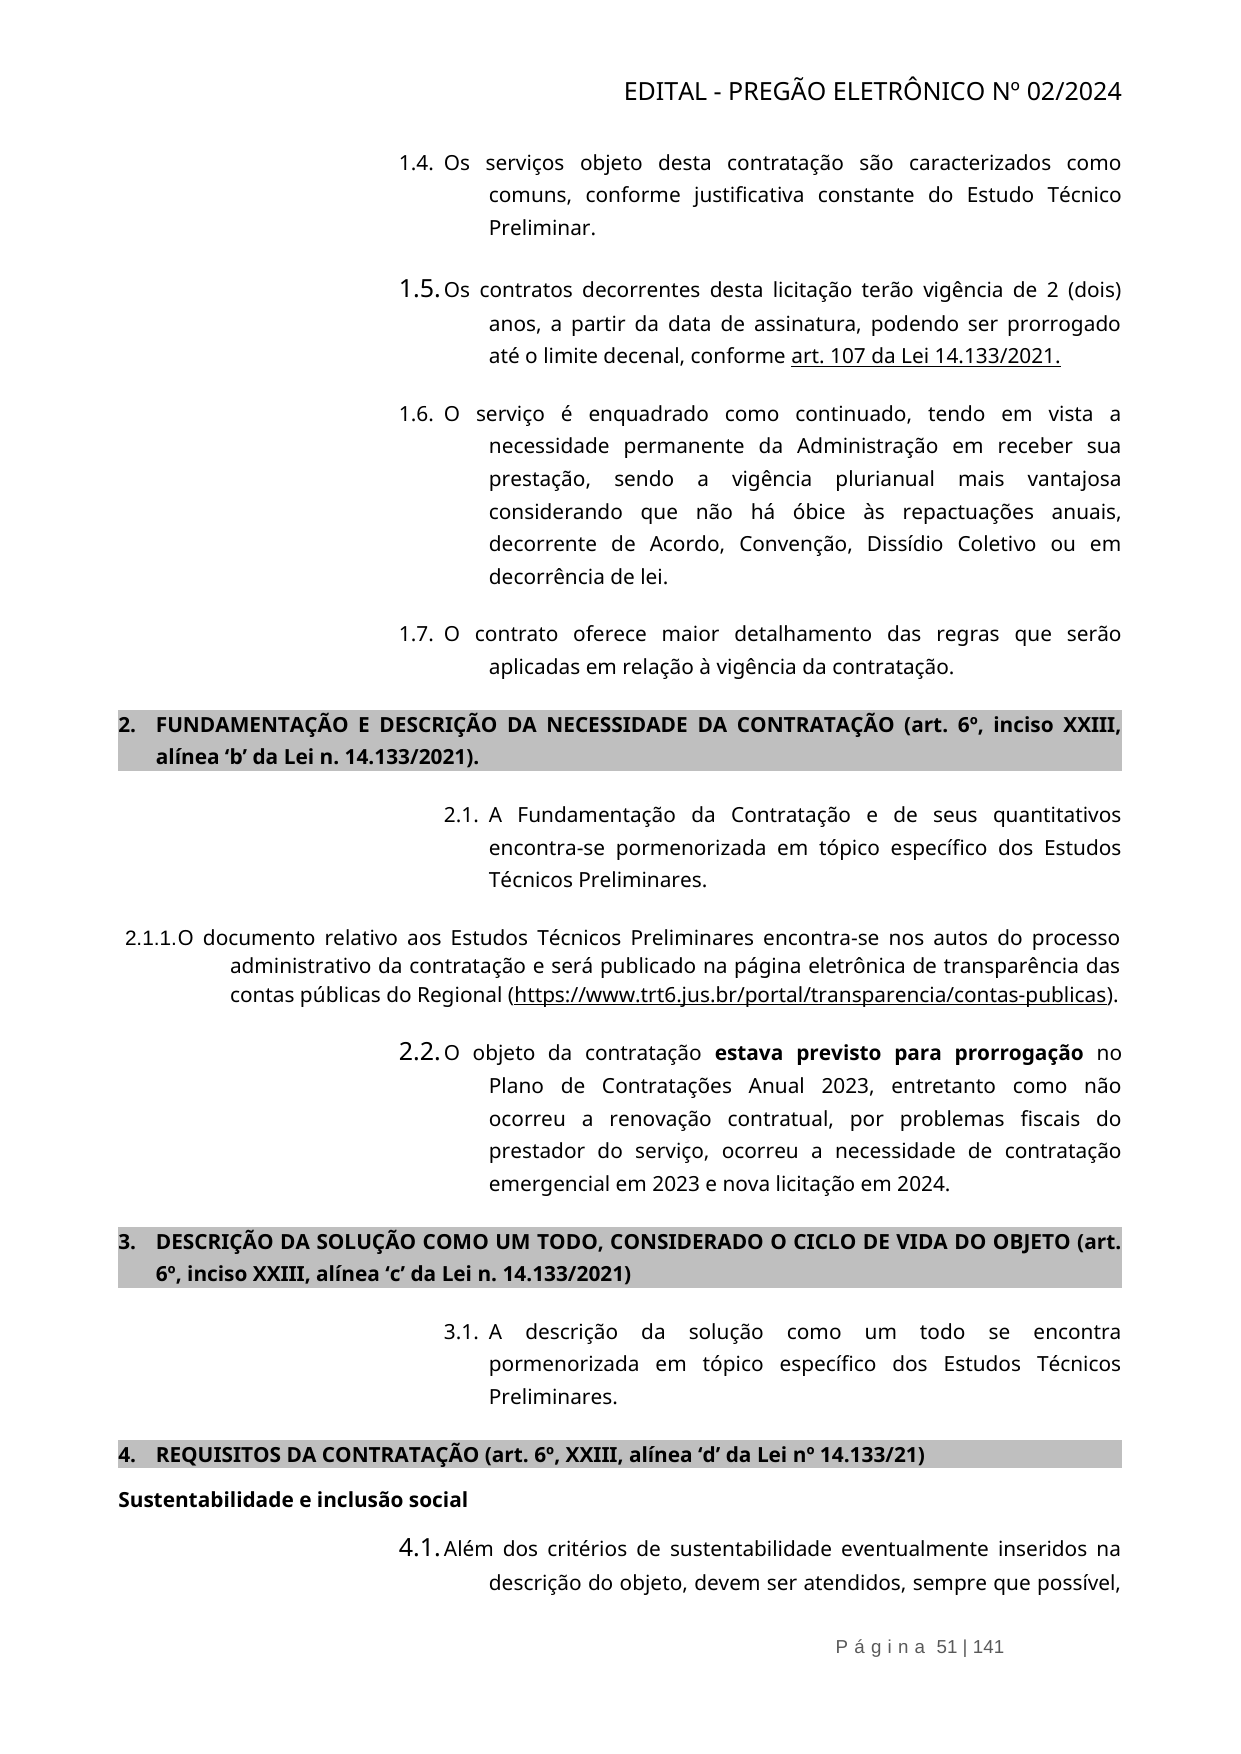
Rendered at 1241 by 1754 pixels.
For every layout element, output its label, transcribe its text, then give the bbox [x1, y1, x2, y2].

list FUNDAMENTAÇÃO E DESCRIÇÃO DA NECESSIDADE DA CONTRATAÇÃO (art. 6º, inciso XXIII, alínea ‘b’ da Lei n. 14.133/2021). [118, 710, 1122, 771]
list A descrição da solução como um todo se encontra pormenorizada em tópico específico dos Estudos Técnicos Preliminares. [444, 1317, 1122, 1411]
list O contrato oferece maior detalhamento das regras que serão aplicadas em relação à vigência da contratação. [399, 619, 1122, 681]
list DESCRIÇÃO DA SOLUÇÃO COMO UM TODO, CONSIDERADO O CICLO DE VIDA DO OBJETO (art. 6º, inciso XXIII, alínea ‘c’ da Lei n. 14.133/2021) [118, 1227, 1122, 1288]
list O documento relativo aos Estudos Técnicos Preliminares encontra-se nos autos do processo administrativo da contratação e será publicado na página eletrônica de transparência das contas públicas do Regional (https://www.trt6.jus.br/portal/transparencia/contas-publicas). [125, 923, 1122, 1008]
list Os contratos decorrentes desta licitação terão vigência de 2 (dois) anos, a partir da data de assinatura, podendo ser prorrogado até o limite decenal, conforme art. 107 da Lei 14.133/2021. [399, 271, 1122, 370]
list Além dos critérios de sustentabilidade eventualmente inseridos na descrição do objeto, devem ser atendidos, sempre que possível, [399, 1530, 1122, 1597]
list O serviço é enquadrado como continuado, tendo em vista a necessidade permanente da Administração em receber sua prestação, sendo a vigência plurianual mais vantajosa considerando que não há óbice às repactuações anuais, decorrente de Acordo, Convenção, Dissídio Coletivo ou em decorrência de lei. [399, 399, 1122, 590]
text Sustentabilidade e inclusão social [118, 1485, 1122, 1513]
list Os serviços objeto desta contratação são caracterizados como comuns, conforme justificativa constante do Estudo Técnico Preliminar. [399, 148, 1122, 241]
list REQUISITOS DA CONTRATAÇÃO (art. 6º, XXIII, alínea ‘d’ da Lei nº 14.133/21) [118, 1440, 1122, 1468]
list A Fundamentação da Contratação e de seus quantitativos encontra-se pormenorizada em tópico específico dos Estudos Técnicos Preliminares. [444, 800, 1122, 894]
list O objeto da contratação estava previsto para prorrogação no Plano de Contratações Anual 2023, entretanto como não ocorreu a renovação contratual, por problemas fiscais do prestador do serviço, ocorreu a necessidade de contratação emergencial em 2023 e nova licitação em 2024. [399, 1033, 1122, 1198]
